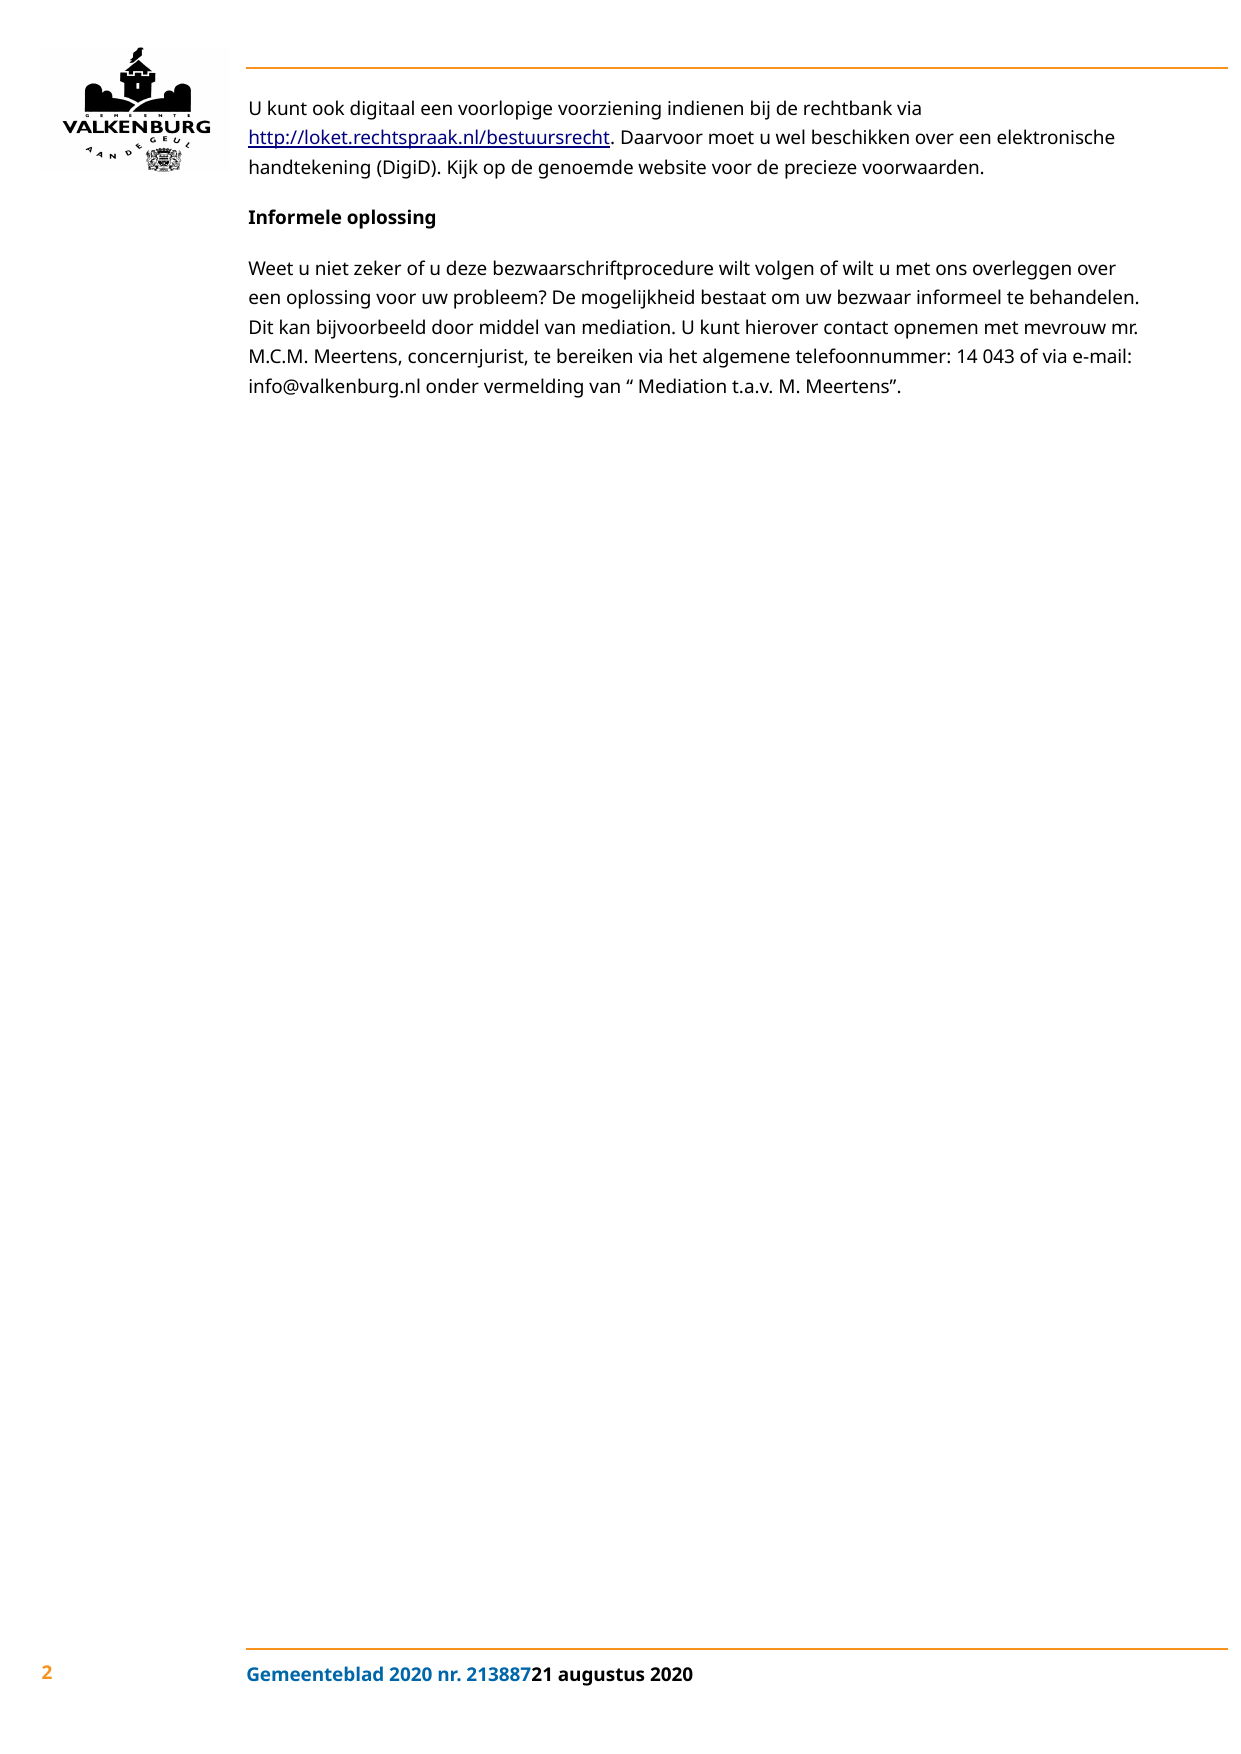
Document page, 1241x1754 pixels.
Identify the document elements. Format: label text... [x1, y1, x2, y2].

text Weet u niet zeker of u deze bezwaarschriftprocedure wilt volgen of wilt u met ons overleggen over een oplossing voor uw probleem? De mogelijkheid bestaat om uw bezwaar informeel te behandelen. Dit kan bijvoorbeeld door middel van mediation. U kunt hierover contact opnemen met mevrouw mr. M.C.M. Meertens, concernjurist, te bereiken via het algemene telefoonnummer: 14 043 of via e-mail: info@valkenburg.nl onder vermelding van “ Mediation t.a.v. M. Meertens”. [248, 255, 1152, 399]
picture [41, 47, 231, 172]
text Informele oplossing [248, 204, 1152, 230]
text U kunt ook digitaal een voorlopige voorziening indienen bij de rechtbank via http://loket.rechtspraak.nl/bestuursrecht. Daarvoor moet u wel beschikken over een elektronische handtekening (DigiD). Kijk op de genoemde website voor de precieze voorwaarden. [248, 95, 1152, 180]
